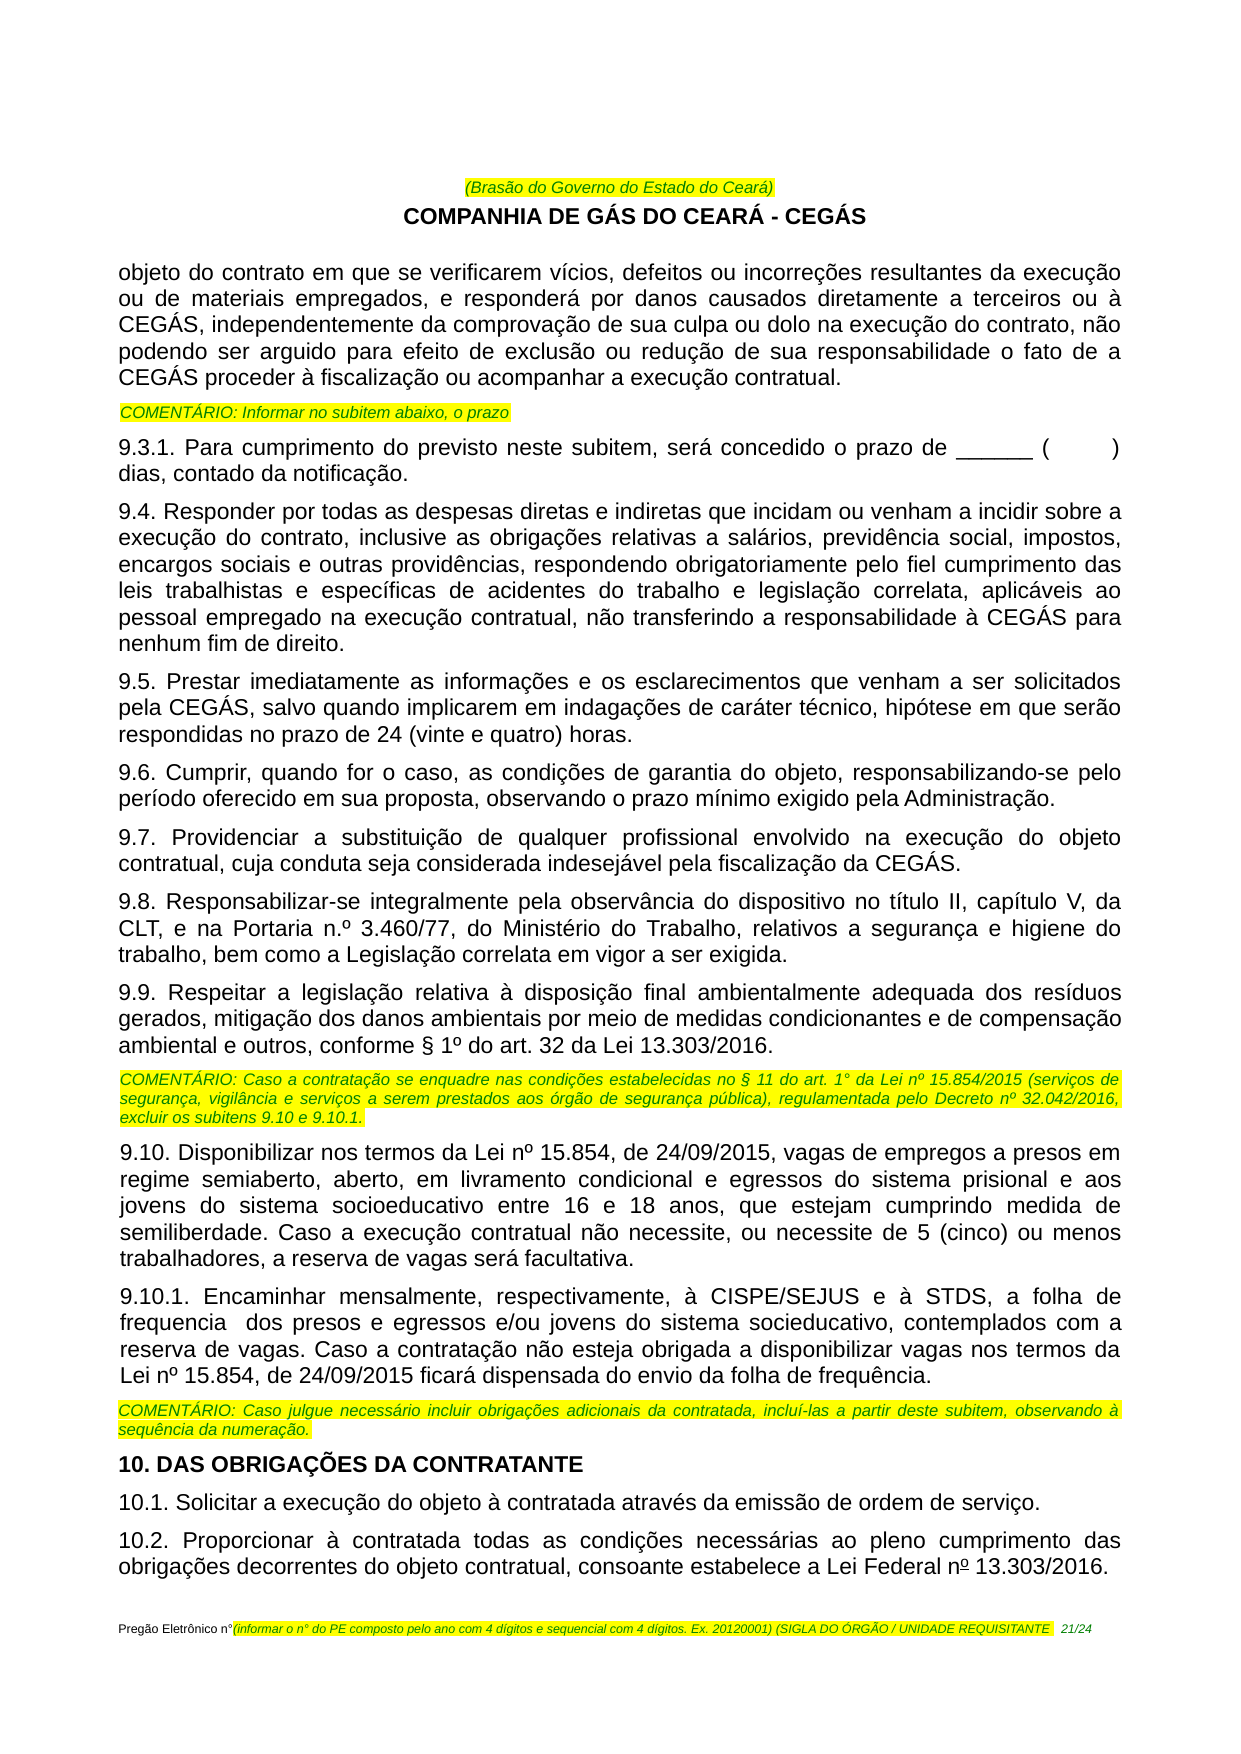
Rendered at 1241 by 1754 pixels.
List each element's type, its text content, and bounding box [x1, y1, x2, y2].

text 9.10. Disponibilizar nos termos da Lei nº 15.854, de 24/09/2015, vagas de empregos a presos em regime semiaberto, aberto, em livramento condicional e egressos do sistema prisional e aos jovens do sistema socioeducativo entre 16 e 18 anos, que estejam cumprindo medida de semiliberdade. Caso a execução contratual não necessite, ou necessite de 5 (cinco) ou menos trabalhadores, a reserva de vagas será facultativa. [119, 1139, 1122, 1271]
text 9.6. Cumprir, quando for o caso, as condições de garantia do objeto, responsabilizando-se pelo período oferecido em sua proposta, observando o prazo mínimo exigido pela Administração. [118, 759, 1122, 812]
text 9.9. Respeitar a legislação relativa à disposição final ambientalmente adequada dos resíduos gerados, mitigação dos danos ambientais por meio de medidas condicionantes e de compensação ambiental e outros, conforme § 1º do art. 32 da Lei 13.303/2016. [118, 979, 1122, 1058]
text 9.7. Providenciar a substituição de qualquer profissional envolvido na execução do objeto contratual, cuja conduta seja considerada indesejável pela fiscalização da CEGÁS. [118, 823, 1122, 876]
text 10.1. Solicitar a execução do objeto à contratada através da emissão de ordem de serviço. [118, 1489, 1122, 1515]
text 9.5. Prestar imediatamente as informações e os esclarecimentos que venham a ser solicitados pela CEGÁS, salvo quando implicarem em indagações de caráter técnico, hipótese em que serão respondidas no prazo de 24 (vinte e quatro) horas. [118, 668, 1122, 747]
text COMENTÁRIO: Caso julgue necessário incluir obrigações adicionais da contratada, incluí-las a partir deste subitem, observando à sequência da numeração. [118, 1400, 1122, 1439]
text objeto do contrato em que se verificarem vícios, defeitos ou incorreções resultantes da execução ou de materiais empregados, e responderá por danos causados diretamente a terceiros ou à CEGÁS, independentemente da comprovação de sua culpa ou dolo na execução do contrato, não podendo ser arguido para efeito de exclusão ou redução de sua responsabilidade o fato de a CEGÁS proceder à fiscalização ou acompanhar a execução contratual. [118, 259, 1122, 391]
text COMENTÁRIO: Informar no subitem abaixo, o prazo [120, 402, 1122, 422]
text 10.2. Proporcionar à contratada todas as condições necessárias ao pleno cumprimento das obrigações decorrentes do objeto contratual, consoante estabelece a Lei Federal no 13.303/2016. [118, 1527, 1122, 1580]
text COMENTÁRIO: Caso a contratação se enquadre nas condições estabelecidas no § 11 do art. 1° da Lei nº 15.854/2015 (serviços de segurança, vigilância e serviços a serem prestados aos órgão de segurança pública), regulamentada pelo Decreto nº 32.042/2016, excluir os subitens 9.10 e 9.10.1. [119, 1070, 1122, 1127]
text 9.10.1. Encaminhar mensalmente, respectivamente, à CISPE/SEJUS e à STDS, a folha de frequencia dos presos e egressos e/ou jovens do sistema socieducativo, contemplados com a reserva de vagas. Caso a contratação não esteja obrigada a disponibilizar vagas nos termos da Lei nº 15.854, de 24/09/2015 ficará dispensada do envio da folha de frequência. [119, 1283, 1122, 1388]
text 9.4. Responder por todas as despesas diretas e indiretas que incidam ou venham a incidir sobre a execução do contrato, inclusive as obrigações relativas a salários, previdência social, impostos, encargos sociais e outras providências, respondendo obrigatoriamente pelo fiel cumprimento das leis trabalhistas e específicas de acidentes do trabalho e legislação correlata, aplicáveis ao pessoal empregado na execução contratual, não transferindo a responsabilidade à CEGÁS para nenhum fim de direito. [118, 498, 1122, 656]
text 9.8. Responsabilizar-se integralmente pela observância do dispositivo no título II, capítulo V, da CLT, e na Portaria n.º 3.460/77, do Ministério do Trabalho, relativos a segurança e higiene do trabalho, bem como a Legislação correlata em vigor a ser exigida. [118, 888, 1122, 967]
text 10. DAS OBRIGAÇÕES DA CONTRATANTE [118, 1451, 1122, 1477]
text 9.3.1. Para cumprimento do previsto neste subitem, será concedido o prazo de ______ ( ) dias, contado da notificação. [118, 433, 1122, 486]
